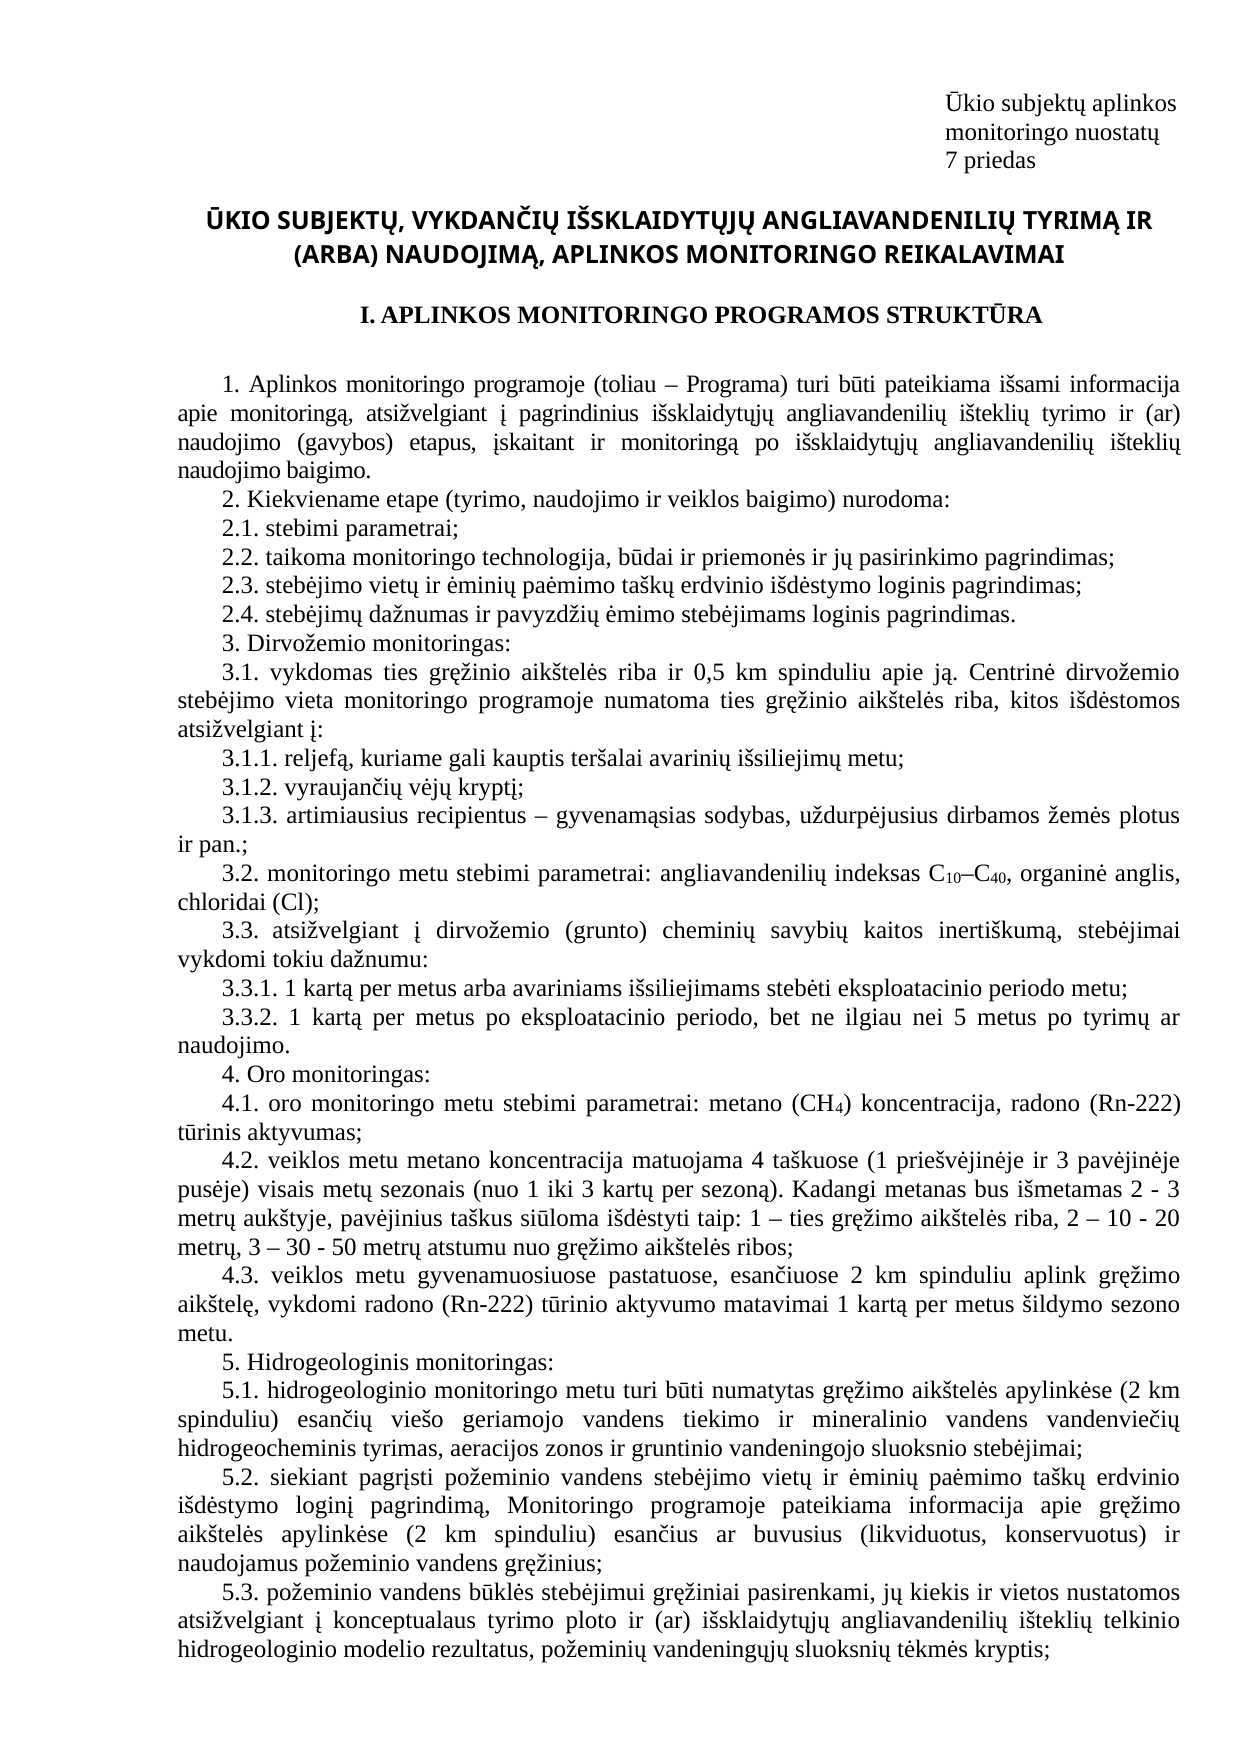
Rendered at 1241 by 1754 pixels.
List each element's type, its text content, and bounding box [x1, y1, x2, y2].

text 3.1.3. artimiausius recipientus – gyvenamąsias sodybas, uždurpėjusius dirbamos žemės plotus ir pan.; [177, 800, 1181, 858]
text I. APLINKOS MONITORINGO PROGRAMOS STRUKTŪRA [177, 300, 1181, 328]
text Ūkio subjektų aplinkos [945, 88, 1181, 117]
text 4.1. oro monitoringo metu stebimi parametrai: metano (CH4) koncentracija, radono (Rn-222) tūrinis aktyvumas; [177, 1088, 1181, 1145]
text 3. Dirvožemio monitoringas: [177, 628, 1181, 657]
text 4.3. veiklos metu gyvenamuosiuose pastatuose, esančiuose 2 km spinduliu aplink gręžimo aikštelę, vykdomi radono (Rn-222) tūrinio aktyvumo matavimai 1 kartą per metus šildymo sezono metu. [177, 1260, 1181, 1347]
text 4. Oro monitoringas: [177, 1059, 1181, 1088]
text monitoringo nuostatų [945, 117, 1181, 145]
text 5.3. požeminio vandens būklės stebėjimui gręžiniai pasirenkami, jų kiekis ir vietos nustatomos atsižvelgiant į konceptualaus tyrimo ploto ir (ar) išsklaidytųjų angliavandenilių išteklių telkinio hidrogeologinio modelio rezultatus, požeminių vandeningųjų sluoksnių tėkmės kryptis; [177, 1577, 1181, 1663]
text 3.3.2. 1 kartą per metus po eksploatacinio periodo, bet ne ilgiau nei 5 metus po tyrimų ar naudojimo. [177, 1002, 1181, 1059]
text 2.2. taikoma monitoringo technologija, būdai ir priemonės ir jų pasirinkimo pagrindimas; [177, 542, 1181, 570]
text 3.2. monitoringo metu stebimi parametrai: angliavandenilių indeksas C10–C40, organinė anglis, chloridai (Cl); [177, 858, 1181, 915]
text 3.1. vykdomas ties gręžinio aikštelės riba ir 0,5 km spinduliu apie ją. Centrinė dirvožemio stebėjimo vieta monitoringo programoje numatoma ties gręžinio aikštelės riba, kitos išdėstomos atsižvelgiant į: [177, 657, 1181, 743]
text 2. Kiekviename etape (tyrimo, naudojimo ir veiklos baigimo) nurodoma: [177, 484, 1181, 513]
text 3.1.2. vyraujančių vėjų kryptį; [177, 772, 1181, 800]
text 5. Hidrogeologinis monitoringas: [177, 1347, 1181, 1375]
text 5.1. hidrogeologinio monitoringo metu turi būti numatytas gręžimo aikštelės apylinkėse (2 km spinduliu) esančių viešo geriamojo vandens tiekimo ir mineralinio vandens vandenviečių hidrogeocheminis tyrimas, aeracijos zonos ir gruntinio vandeningojo sluoksnio stebėjimai; [177, 1375, 1181, 1462]
text Ūkio subjektų, vykdančių išsklaidytųjų angliavandenilių tyrimą ir (arba) naudojimą, aplinkos monitoringo reikalavimai [177, 203, 1181, 271]
text 2.4. stebėjimų dažnumas ir pavyzdžių ėmimo stebėjimams loginis pagrindimas. [177, 599, 1181, 628]
text 2.1. stebimi parametrai; [177, 513, 1181, 542]
text 4.2. veiklos metu metano koncentracija matuojama 4 taškuose (1 priešvėjinėje ir 3 pavėjinėje pusėje) visais metų sezonais (nuo 1 iki 3 kartų per sezoną). Kadangi metanas bus išmetamas 2 - 3 metrų aukštyje, pavėjinius taškus siūloma išdėstyti taip: 1 – ties gręžimo aikštelės riba, 2 – 10 - 20 metrų, 3 – 30 - 50 metrų atstumu nuo gręžimo aikštelės ribos; [177, 1145, 1181, 1260]
text 3.1.1. reljefą, kuriame gali kauptis teršalai avarinių išsiliejimų metu; [177, 743, 1181, 772]
text 1. Aplinkos monitoringo programoje (toliau – Programa) turi būti pateikiama išsami informacija apie monitoringą, atsižvelgiant į pagrindinius išsklaidytųjų angliavandenilių išteklių tyrimo ir (ar) naudojimo (gavybos) etapus, įskaitant ir monitoringą po išsklaidytųjų angliavandenilių išteklių naudojimo baigimo. [177, 369, 1181, 484]
text 5.2. siekiant pagrįsti požeminio vandens stebėjimo vietų ir ėminių paėmimo taškų erdvinio išdėstymo loginį pagrindimą, Monitoringo programoje pateikiama informacija apie gręžimo aikštelės apylinkėse (2 km spinduliu) esančius ar buvusius (likviduotus, konservuotus) ir naudojamus požeminio vandens gręžinius; [177, 1462, 1181, 1577]
text 7 priedas [945, 145, 1181, 174]
text 2.3. stebėjimo vietų ir ėminių paėmimo taškų erdvinio išdėstymo loginis pagrindimas; [177, 570, 1181, 599]
text 3.3.1. 1 kartą per metus arba avariniams išsiliejimams stebėti eksploatacinio periodo metu; [177, 973, 1181, 1002]
text 3.3. atsižvelgiant į dirvožemio (grunto) cheminių savybių kaitos inertiškumą, stebėjimai vykdomi tokiu dažnumu: [177, 915, 1181, 973]
